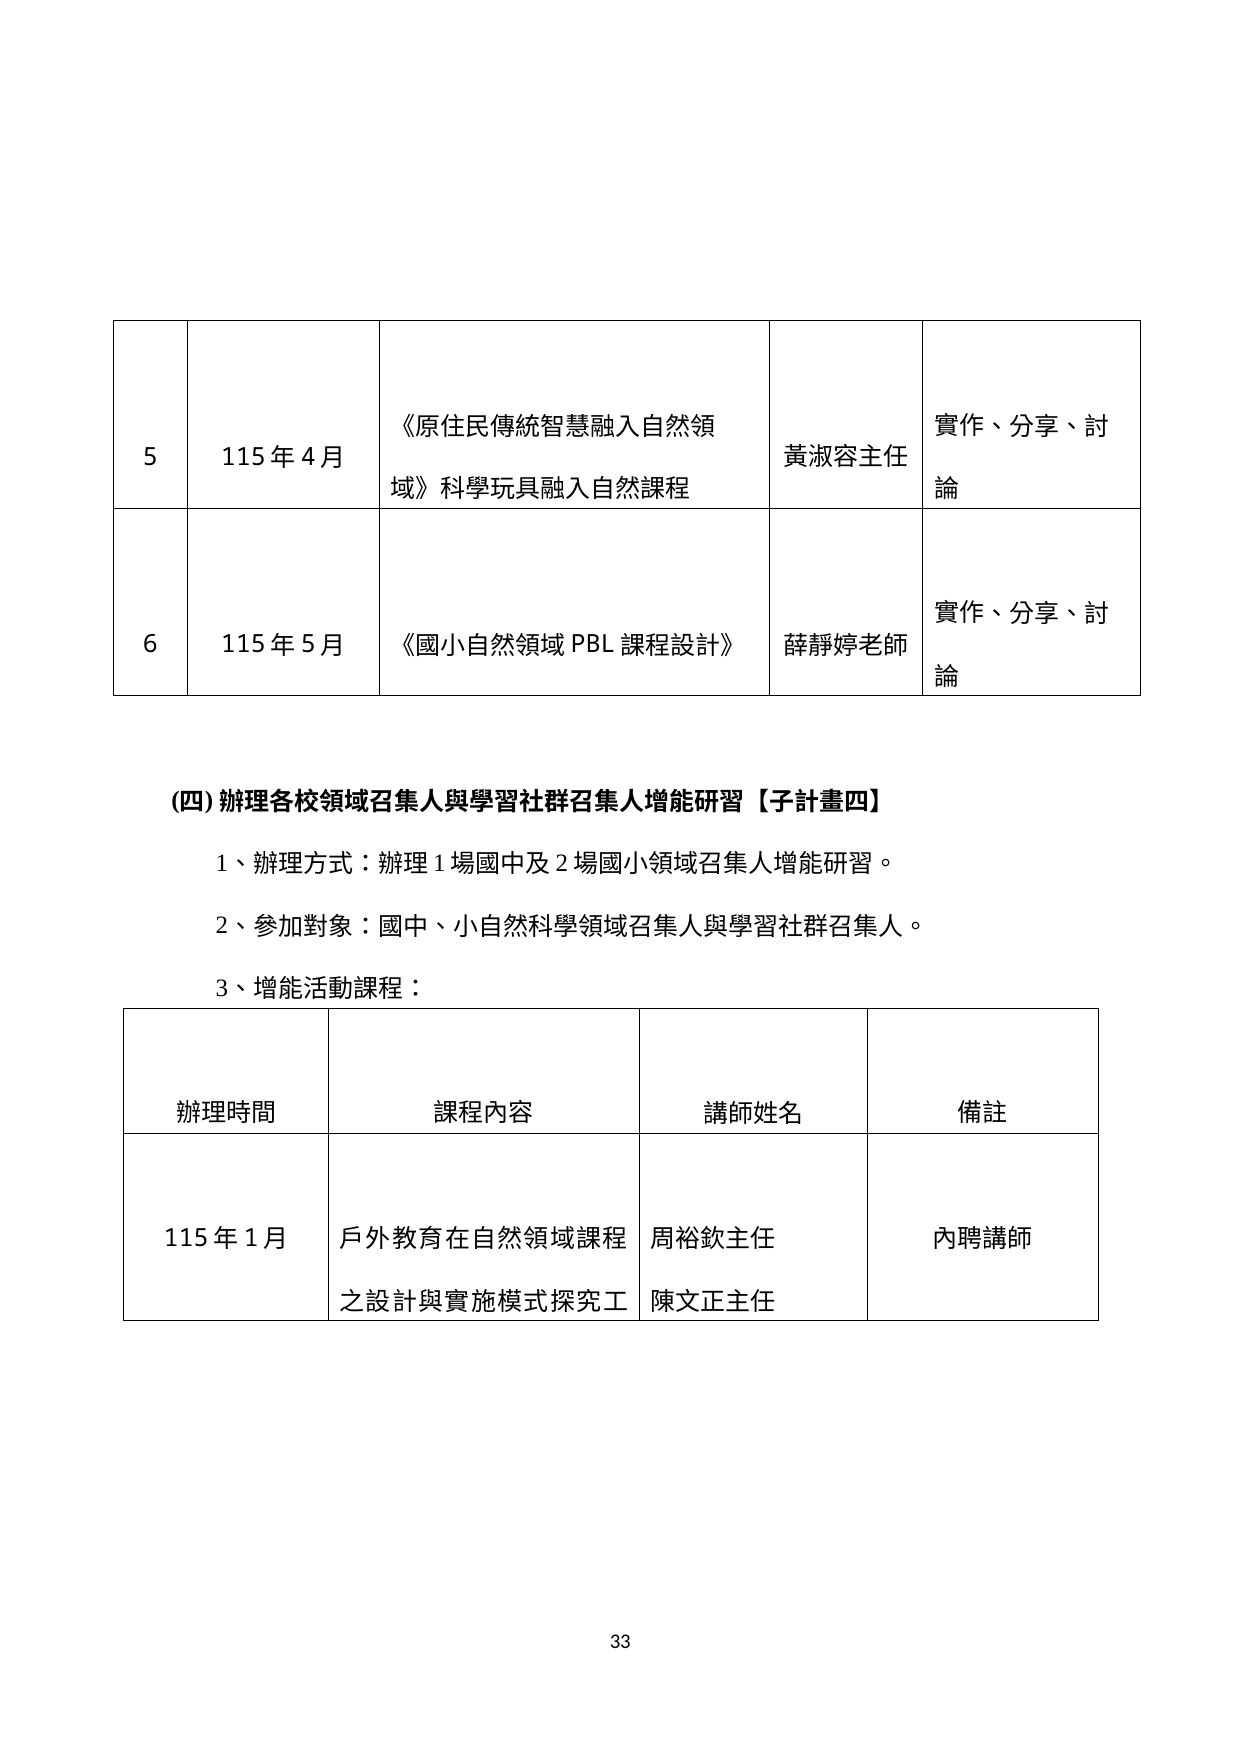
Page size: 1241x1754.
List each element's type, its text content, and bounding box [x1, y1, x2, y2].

table_cell 《國小自然領域PBL課程設計》 [380, 509, 769, 695]
table_cell 115年4月 [188, 321, 379, 508]
table_cell 5 [114, 321, 187, 508]
table_cell 內聘講師 [868, 1134, 1098, 1320]
table_cell 實作、分享、討論 [923, 509, 1140, 695]
table_header 講師姓名 [640, 1009, 867, 1133]
table_cell 周裕欽主任 陳文正主任 [640, 1134, 867, 1320]
table_cell 115年5月 [188, 509, 379, 695]
table_cell 《原住民傳統智慧融入自然領域》科學玩具融入自然課程 [380, 321, 769, 508]
table_header 備註 [868, 1009, 1098, 1133]
table_cell 實作、分享、討論 [923, 321, 1140, 508]
table_header 課程內容 [329, 1009, 639, 1133]
table_cell 戶外教育在自然領域課程之設計與實施模式探究工 [329, 1134, 639, 1320]
table_cell 115年1月 [124, 1134, 328, 1320]
text 1、辦理方式：辦理1場國中及2場國小領域召集人增能研習。 [171, 820, 1128, 883]
text 2、參加對象：國中、小自然科學領域召集人與學習社群召集人。 [215, 883, 1128, 945]
table_cell 黃淑容主任 [770, 321, 922, 508]
table_cell 薛靜婷老師 [770, 509, 922, 695]
text 3、增能活動課程： [215, 945, 1128, 1008]
text (四) 辦理各校領域召集人與學習社群召集人增能研習【子計畫四】 [112, 758, 1128, 820]
table_cell 6 [114, 509, 187, 695]
table_header 辦理時間 [124, 1009, 328, 1133]
